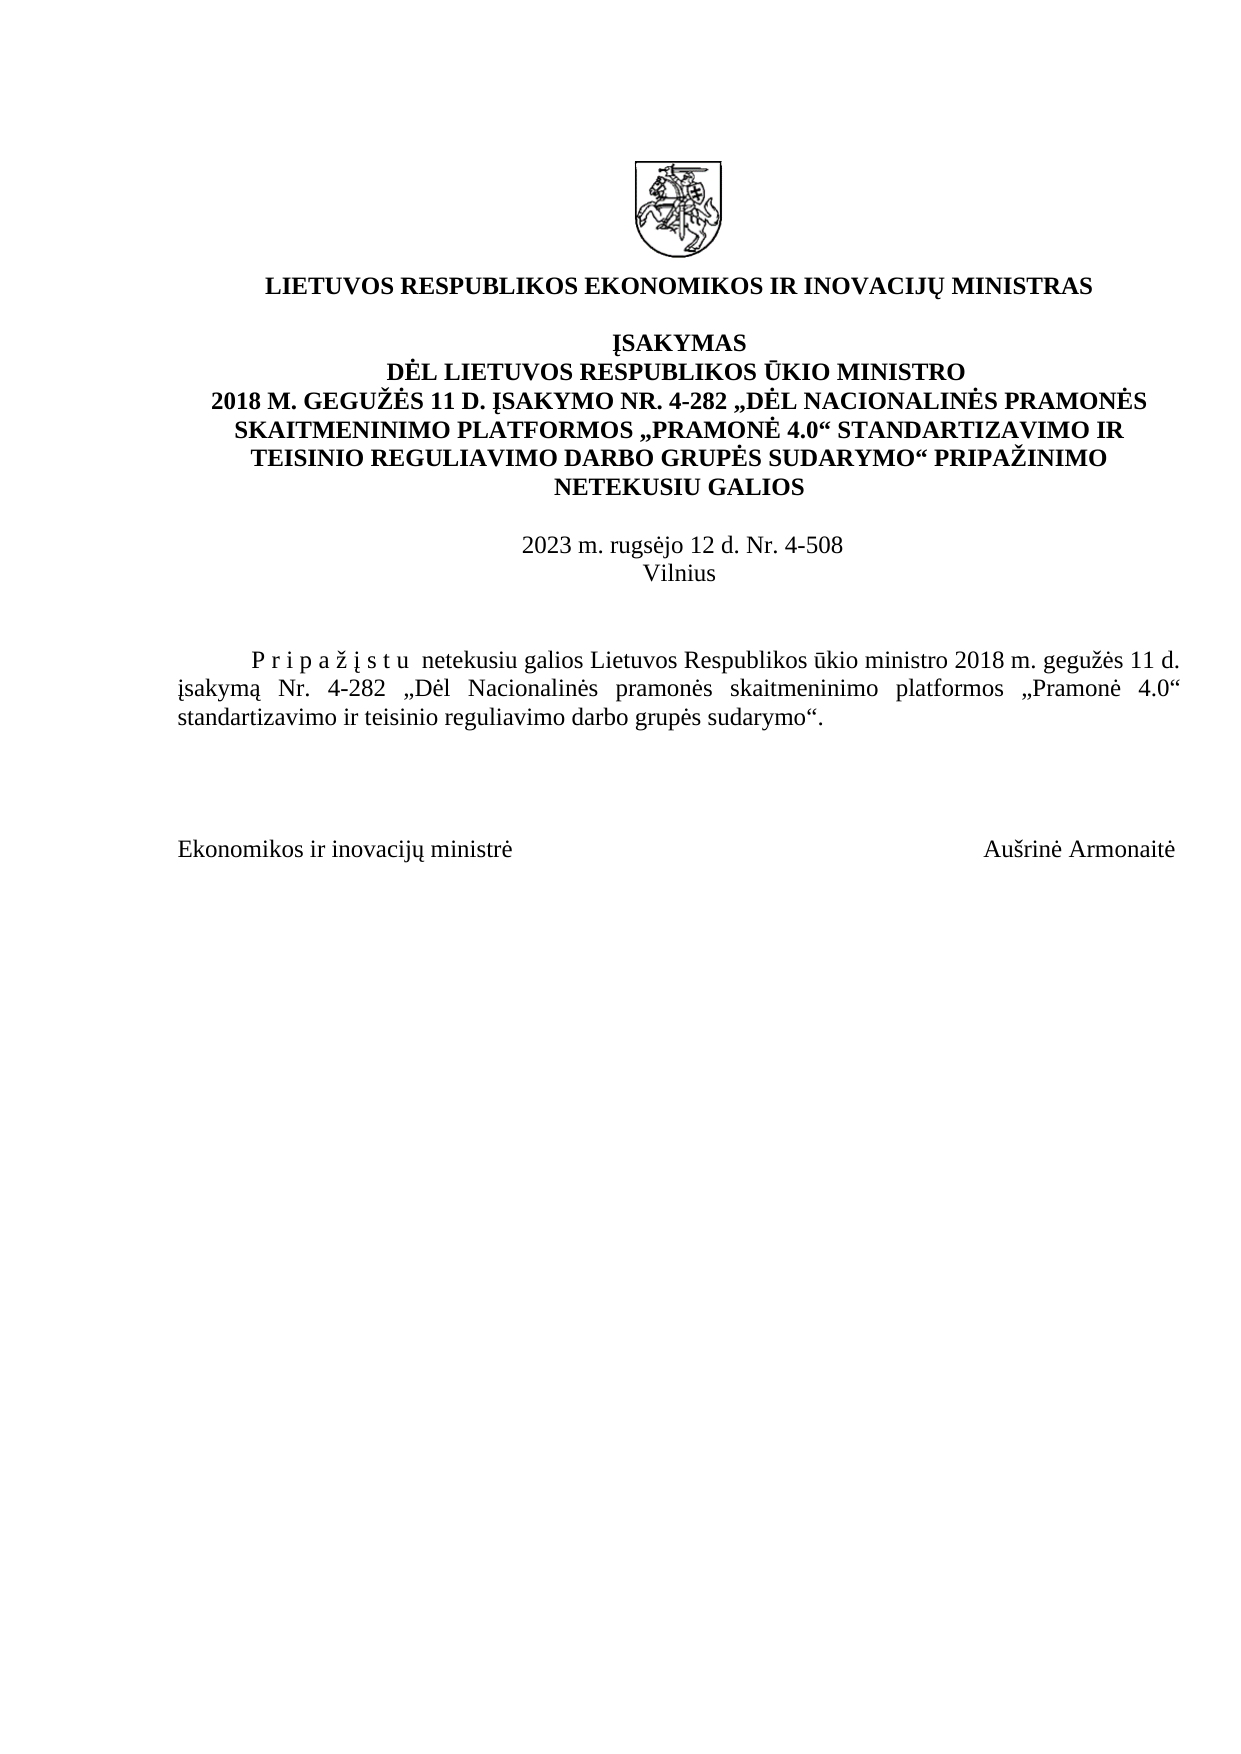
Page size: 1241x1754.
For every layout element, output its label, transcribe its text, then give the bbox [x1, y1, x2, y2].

text 2023 m. rugsėjo 12 d. Nr. 4-508 [177, 530, 1181, 558]
text P r i p a ž į s t u netekusiu galios Lietuvos Respublikos ūkio ministro 2018 m. gegužės 11 d. įsakymą Nr. 4-282 „Dėl Nacionalinės pramonės skaitmeninimo platformos „Pramonė 4.0“ standartizavimo ir teisinio reguliavimo darbo grupės sudarymo“. [177, 645, 1181, 731]
text Vilnius [177, 558, 1181, 587]
text 2018 M. gegužės 11 D. įsakymo NR. 4-282 „DĖL NACIONALINĖS PRAMONĖS SKAITMENINIMO PLATFORMOS „PRAMONĖ 4.0“ STANDARTIZAVIMO IR TEISINIO REGULIAVIMO DARBO GRUPĖS SUDARYMO“ PRIPAŽINIMO NETEKUSIU GALIOS [177, 386, 1181, 501]
text DĖL LIETUVOS RESPUBLIKOS ŪKIO ministro [177, 357, 1181, 386]
text Lietuvos Respublikos ekonomikos ir inovacijų ministras [177, 271, 1181, 300]
text įsakymas [177, 328, 1181, 357]
text Ekonomikos ir inovacijų ministrė Aušrinė Armonaitė [177, 834, 1181, 863]
